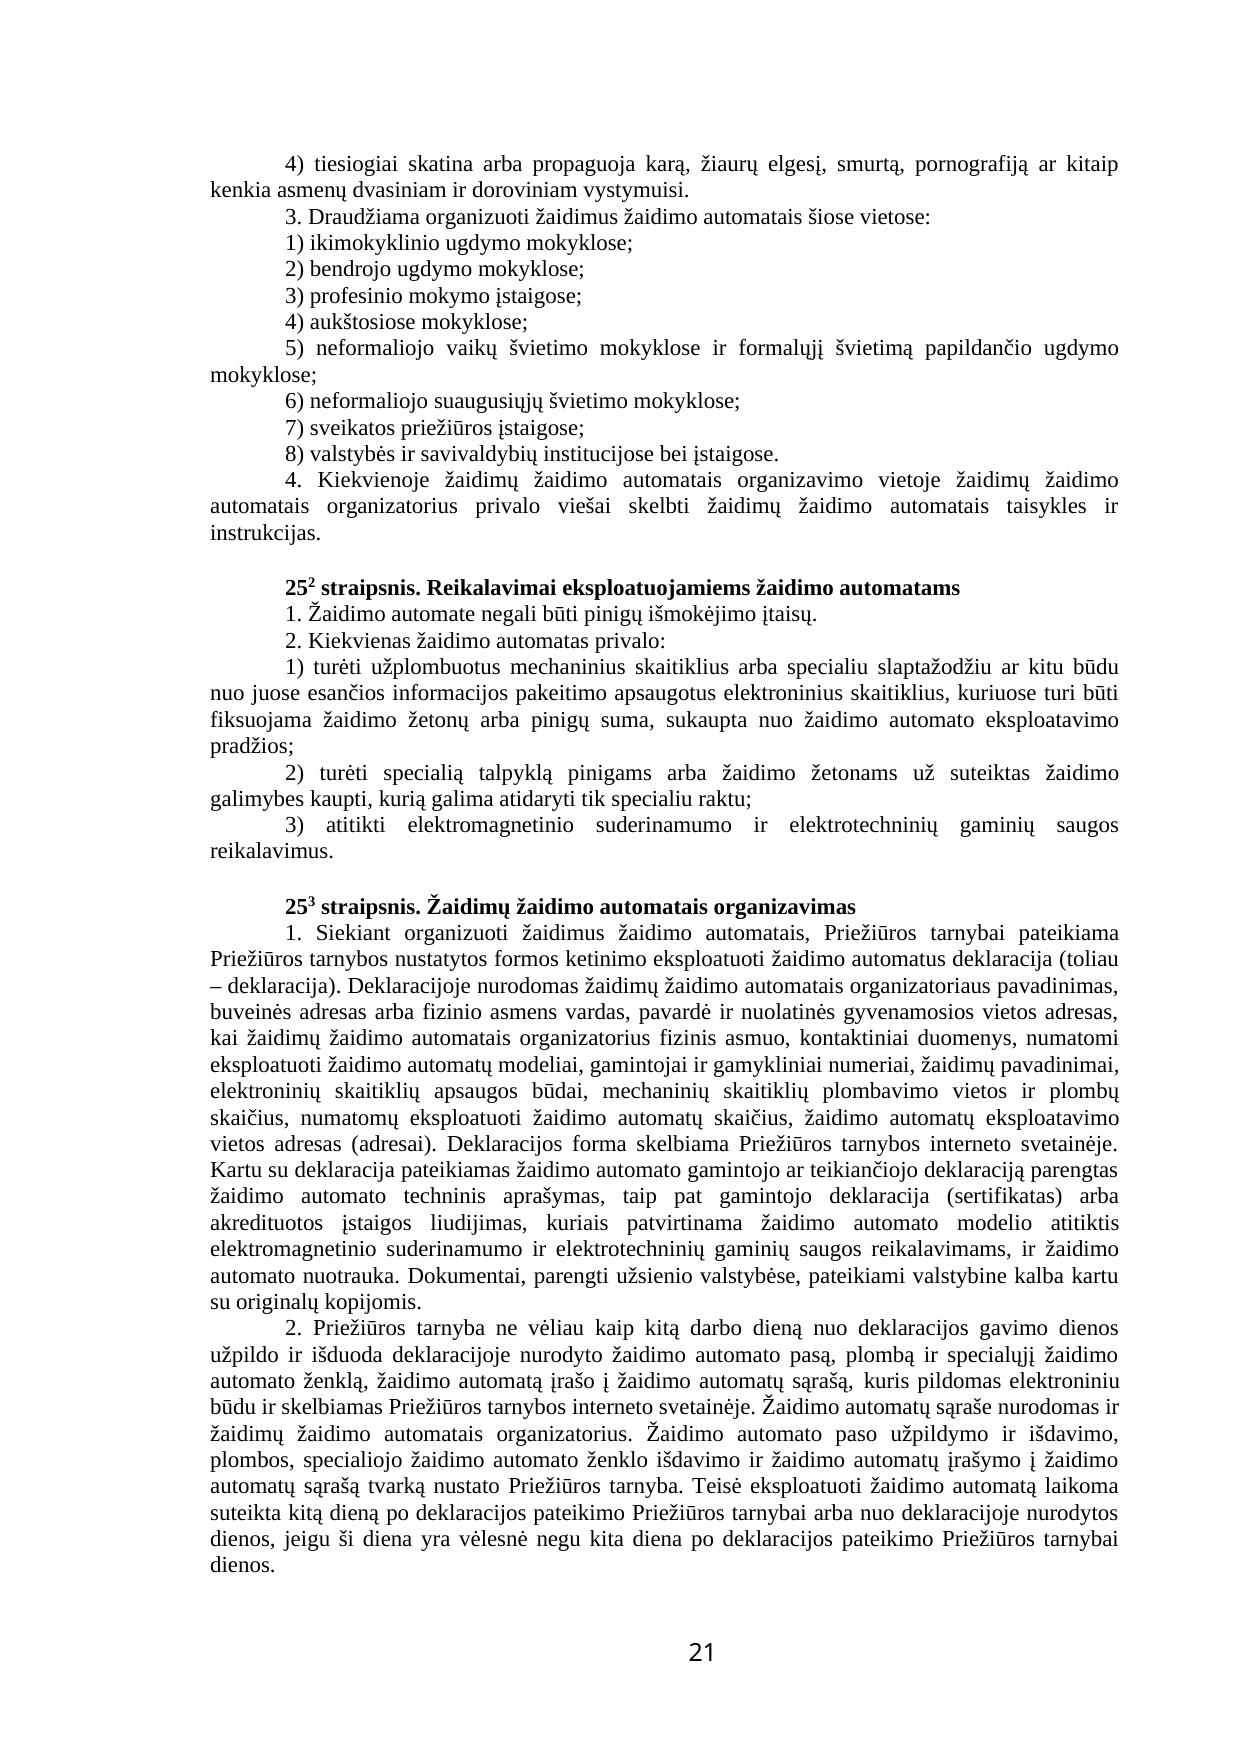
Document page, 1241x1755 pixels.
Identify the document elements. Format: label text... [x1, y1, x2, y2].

text 252 straipsnis. Reikalavimai eksploatuojamiems žaidimo automatams [210, 574, 1120, 600]
text 7) sveikatos priežiūros įstaigose; [210, 413, 1120, 440]
text 4) tiesiogiai skatina arba propaguoja karą, žiaurų elgesį, smurtą, pornografiją ar kitaip kenkia asmenų dvasiniam ir doroviniam vystymuisi. [210, 150, 1120, 203]
text 2) bendrojo ugdymo mokyklose; [210, 255, 1120, 282]
text 1) turėti užplombuotus mechaninius skaitiklius arba specialiu slaptažodžiu ar kitu būdu nuo juose esančios informacijos pakeitimo apsaugotus elektroninius skaitiklius, kuriuose turi būti fiksuojama žaidimo žetonų arba pinigų suma, sukaupta nuo žaidimo automato eksploatavimo pradžios; [210, 653, 1120, 758]
text 4. Kiekvienoje žaidimų žaidimo automatais organizavimo vietoje žaidimų žaidimo automatais organizatorius privalo viešai skelbti žaidimų žaidimo automatais taisykles ir instrukcijas. [210, 466, 1120, 545]
text 2) turėti specialią talpyklą pinigams arba žaidimo žetonams už suteiktas žaidimo galimybes kaupti, kurią galima atidaryti tik specialiu raktu; [210, 758, 1120, 811]
text 2. Kiekvienas žaidimo automatas privalo: [210, 627, 1120, 653]
text 5) neformaliojo vaikų švietimo mokyklose ir formalųjį švietimą papildančio ugdymo mokyklose; [210, 334, 1120, 387]
text 253 straipsnis. Žaidimų žaidimo automatais organizavimas [210, 893, 1120, 919]
text 4) aukštosiose mokyklose; [210, 308, 1120, 334]
text 1) ikimokyklinio ugdymo mokyklose; [210, 229, 1120, 255]
text 1. Siekiant organizuoti žaidimus žaidimo automatais, Priežiūros tarnybai pateikiama Priežiūros tarnybos nustatytos formos ketinimo eksploatuoti žaidimo automatus deklaracija (toliau – deklaracija). Deklaracijoje nurodomas žaidimų žaidimo automatais organizatoriaus pavadinimas, buveinės adresas arba fizinio asmens vardas, pavardė ir nuolatinės gyvenamosios vietos adresas, kai žaidimų žaidimo automatais organizatorius fizinis asmuo, kontaktiniai duomenys, numatomi eksploatuoti žaidimo automatų modeliai, gamintojai ir gamykliniai numeriai, žaidimų pavadinimai, elektroninių skaitiklių apsaugos būdai, mechaninių skaitiklių plombavimo vietos ir plombų skaičius, numatomų eksploatuoti žaidimo automatų skaičius, žaidimo automatų eksploatavimo vietos adresas (adresai). Deklaracijos forma skelbiama Priežiūros tarnybos interneto svetainėje. Kartu su deklaracija pateikiamas žaidimo automato gamintojo ar teikiančiojo deklaraciją parengtas žaidimo automato techninis aprašymas, taip pat gamintojo deklaracija (sertifikatas) arba akredituotos įstaigos liudijimas, kuriais patvirtinama žaidimo automato modelio atitiktis elektromagnetinio suderinamumo ir elektrotechninių gaminių saugos reikalavimams, ir žaidimo automato nuotrauka. Dokumentai, parengti užsienio valstybėse, pateikiami valstybine kalba kartu su originalų kopijomis. [210, 919, 1120, 1314]
text 1. Žaidimo automate negali būti pinigų išmokėjimo įtaisų. [210, 600, 1120, 627]
text 3. Draudžiama organizuoti žaidimus žaidimo automatais šiose vietose: [210, 203, 1120, 229]
text 2. Priežiūros tarnyba ne vėliau kaip kitą darbo dieną nuo deklaracijos gavimo dienos užpildo ir išduoda deklaracijoje nurodyto žaidimo automato pasą, plombą ir specialųjį žaidimo automato ženklą, žaidimo automatą įrašo į žaidimo automatų sąrašą, kuris pildomas elektroniniu būdu ir skelbiamas Priežiūros tarnybos interneto svetainėje. Žaidimo automatų sąraše nurodomas ir žaidimų žaidimo automatais organizatorius. Žaidimo automato paso užpildymo ir išdavimo, plombos, specialiojo žaidimo automato ženklo išdavimo ir žaidimo automatų įrašymo į žaidimo automatų sąrašą tvarką nustato Priežiūros tarnyba. Teisė eksploatuoti žaidimo automatą laikoma suteikta kitą dieną po deklaracijos pateikimo Priežiūros tarnybai arba nuo deklaracijoje nurodytos dienos, jeigu ši diena yra vėlesnė negu kita diena po deklaracijos pateikimo Priežiūros tarnybai dienos. [210, 1314, 1120, 1578]
text 3) profesinio mokymo įstaigose; [210, 282, 1120, 308]
text 3) atitikti elektromagnetinio suderinamumo ir elektrotechninių gaminių saugos reikalavimus. [210, 811, 1120, 864]
text 8) valstybės ir savivaldybių institucijose bei įstaigose. [210, 440, 1120, 466]
text 6) neformaliojo suaugusiųjų švietimo mokyklose; [210, 387, 1120, 413]
